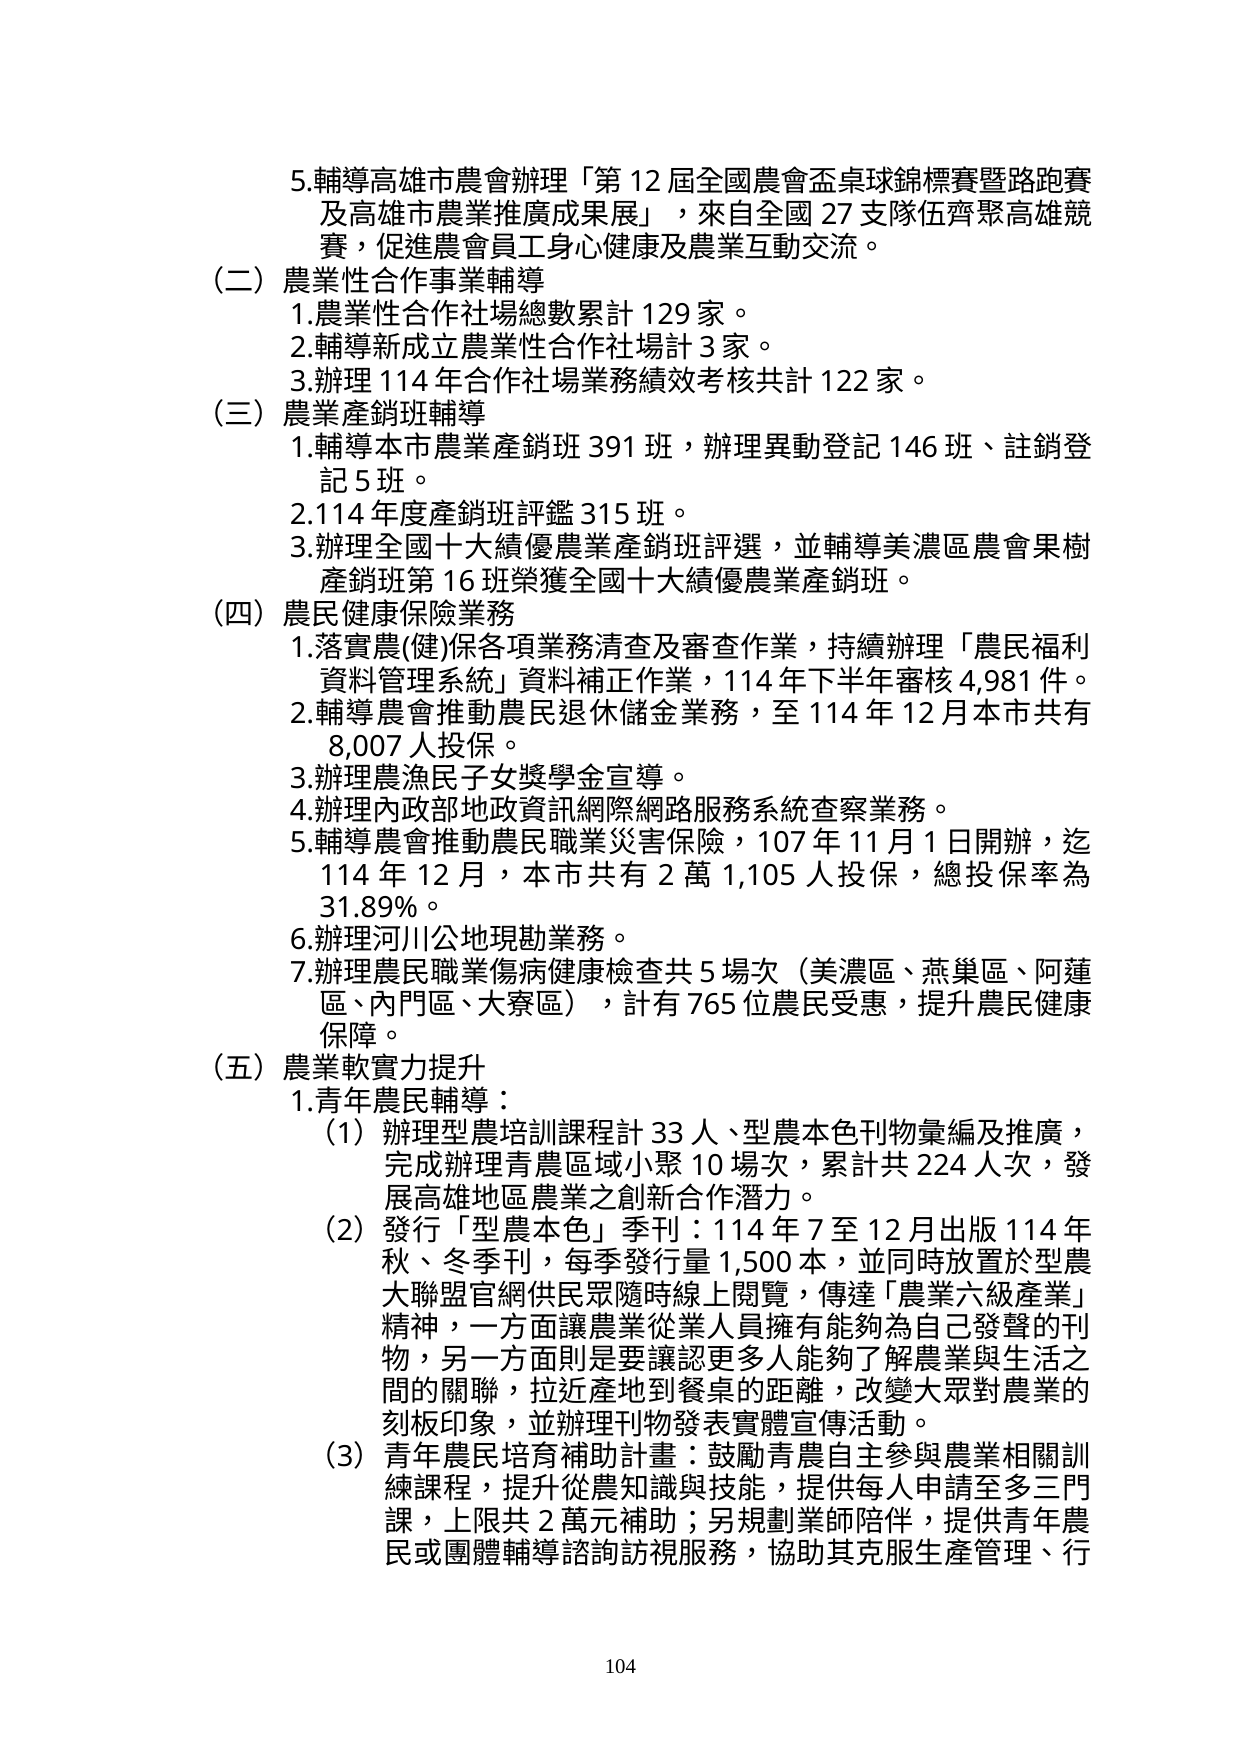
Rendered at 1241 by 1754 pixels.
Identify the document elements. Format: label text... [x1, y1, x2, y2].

text 2.輔導新成立農業性合作社場計3家。 [289, 331, 1092, 364]
text （二）農業性合作事業輔導 [195, 264, 1092, 298]
text （1）辦理型農培訓課程計33人、型農本色刊物彙編及推廣，完成辦理青農區域小聚10場次，累計共224人次，發展高雄地區農業之創新合作潛力。 [307, 1118, 1092, 1214]
text 6.辦理河川公地現勘業務。 [289, 924, 1092, 956]
text 4.辦理內政部地政資訊網際網路服務系統查察業務。 [289, 795, 1092, 827]
text 3.辦理農漁民子女獎學金宣導。 [289, 762, 1092, 795]
text （三）農業產銷班輔導 [195, 398, 1092, 431]
text 1.落實農(健)保各項業務清查及審查作業，持續辦理「農民福利資料管理系統」資料補正作業，114年下半年審核4,981件。 [289, 631, 1092, 698]
text 7.辦理農民職業傷病健康檢查共5場次（美濃區、燕巢區、阿蓮區、內門區、大寮區），計有765位農民受惠，提升農民健康保障。 [289, 956, 1092, 1053]
text （3）青年農民培育補助計畫：鼓勵青農自主參與農業相關訓練課程，提升從農知識與技能，提供每人申請至多三門課，上限共2萬元補助；另規劃業師陪伴，提供青年農民或團體輔導諮詢訪視服務，協助其克服生產管理、行 [307, 1441, 1092, 1570]
text 1.農業性合作社場總數累計129家。 [289, 298, 1092, 331]
text 5.輔導高雄市農會辦理「第12屆全國農會盃桌球錦標賽暨路跑賽及高雄市農業推廣成果展」，來自全國27支隊伍齊聚高雄競賽，促進農會員工身心健康及農業互動交流。 [289, 164, 1092, 264]
text （2）發行「型農本色」季刊：114年7至12月出版114年秋、冬季刊，每季發行量1,500本，並同時放置於型農大聯盟官網供民眾隨時線上閱覽，傳達「農業六級產業」精神，一方面讓農業從業人員擁有能夠為自己發聲的刊物，另一方面則是要讓認更多人能夠了解農業與生活之間的關聯，拉近產地到餐桌的距離，改變大眾對農業的刻板印象，並辦理刊物發表實體宣傳活動。 [307, 1214, 1092, 1441]
text 1.青年農民輔導： [289, 1085, 1092, 1118]
text （五）農業軟實力提升 [195, 1053, 1092, 1085]
text 3.辦理114年合作社場業務績效考核共計122家。 [289, 364, 1092, 398]
text 2.輔導農會推動農民退休儲金業務，至114年12月本市共有8,007人投保。 [289, 698, 1092, 762]
text 1.輔導本市農業產銷班391班，辦理異動登記146班、註銷登記5班。 [289, 431, 1092, 498]
text 5.輔導農會推動農民職業災害保險，107年11月1日開辦，迄114年12月，本市共有2萬1,105人投保，總投保率為31.89%。 [289, 827, 1092, 924]
text （四）農民健康保險業務 [195, 598, 1092, 631]
text 3.辦理全國十大績優農業產銷班評選，並輔導美濃區農會果樹產銷班第16班榮獲全國十大績優農業產銷班。 [289, 531, 1092, 598]
text 2.114年度產銷班評鑑315班。 [289, 498, 1092, 531]
